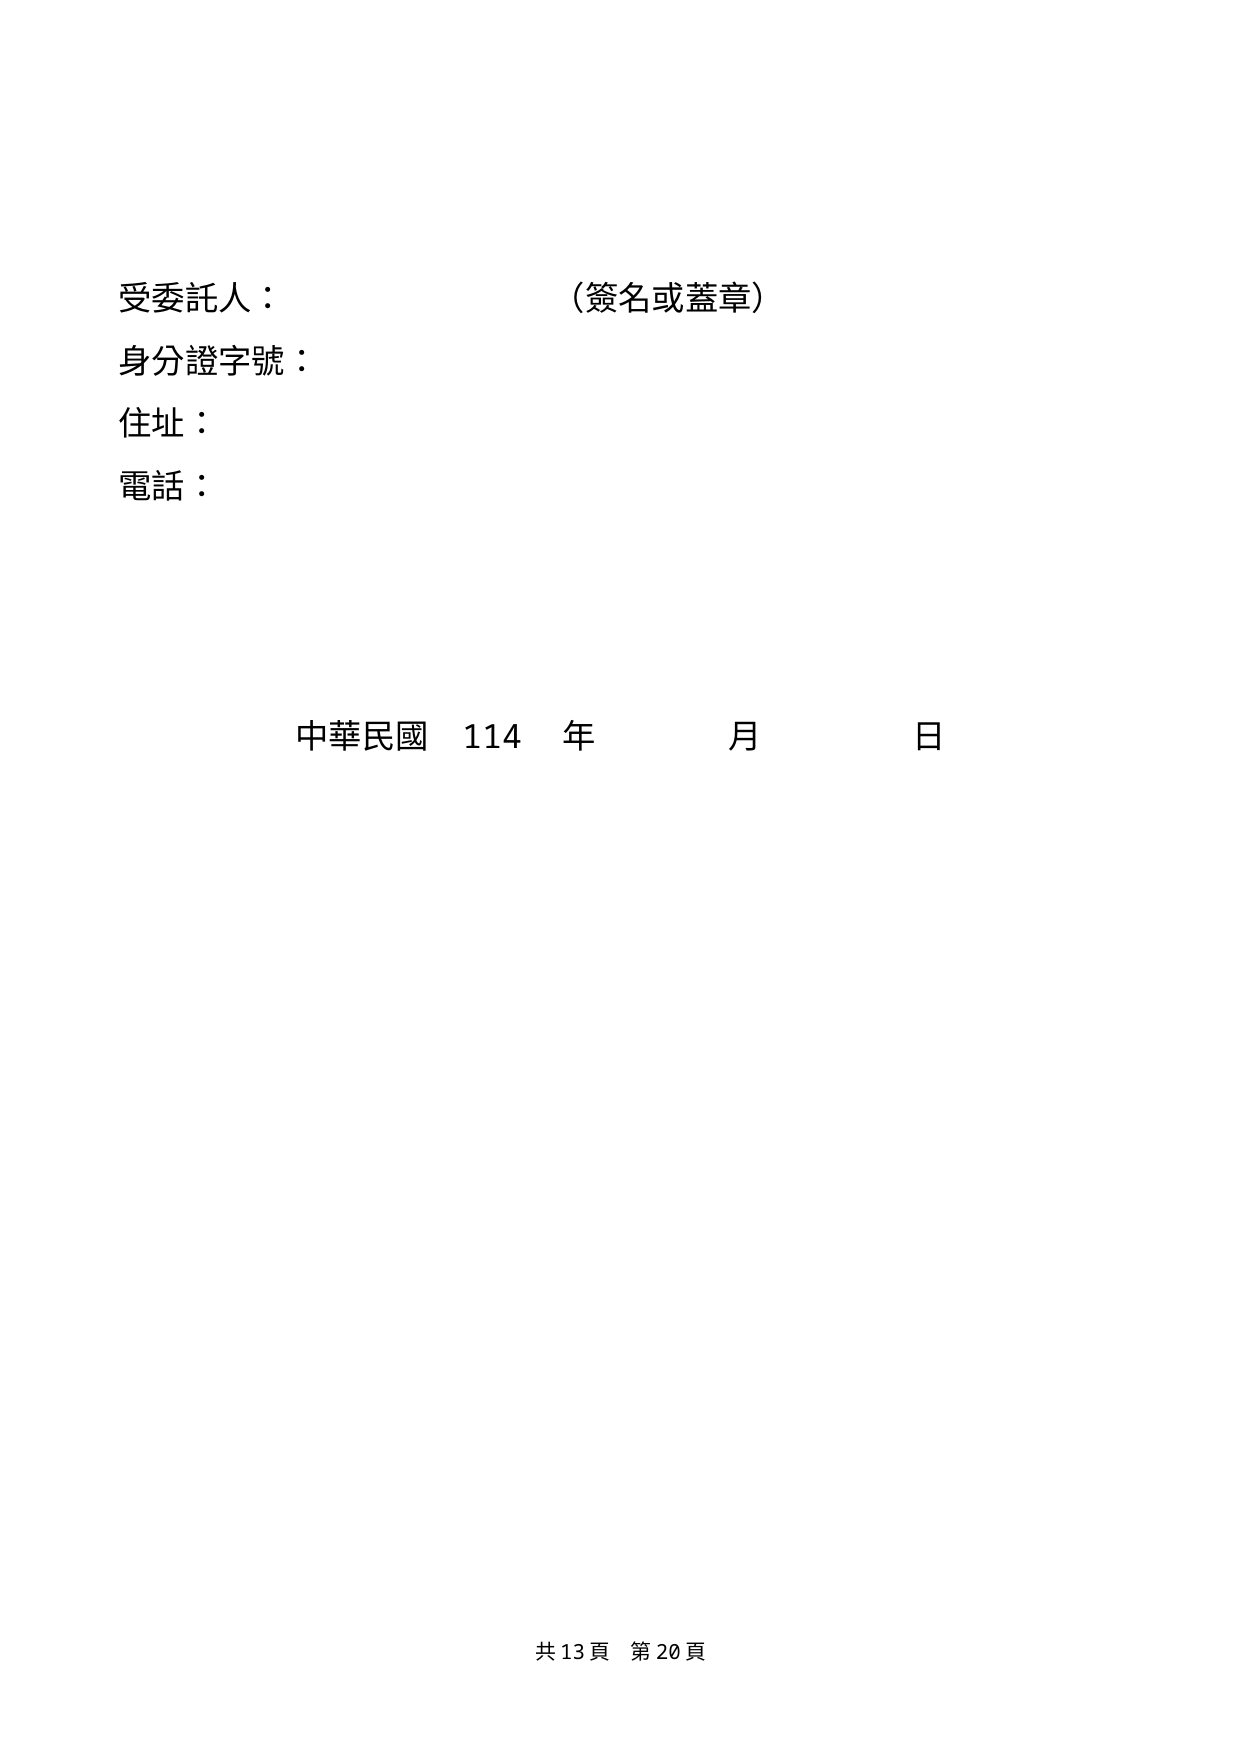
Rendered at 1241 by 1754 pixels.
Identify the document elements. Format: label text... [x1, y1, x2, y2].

text 住址： [118, 379, 1122, 442]
text 身分證字號： [118, 317, 1122, 379]
text 受委託人： （簽名或蓋章） [118, 254, 1122, 317]
text 電話： [118, 442, 1122, 504]
text 中華民國 114 年 月 日 [118, 692, 1122, 754]
